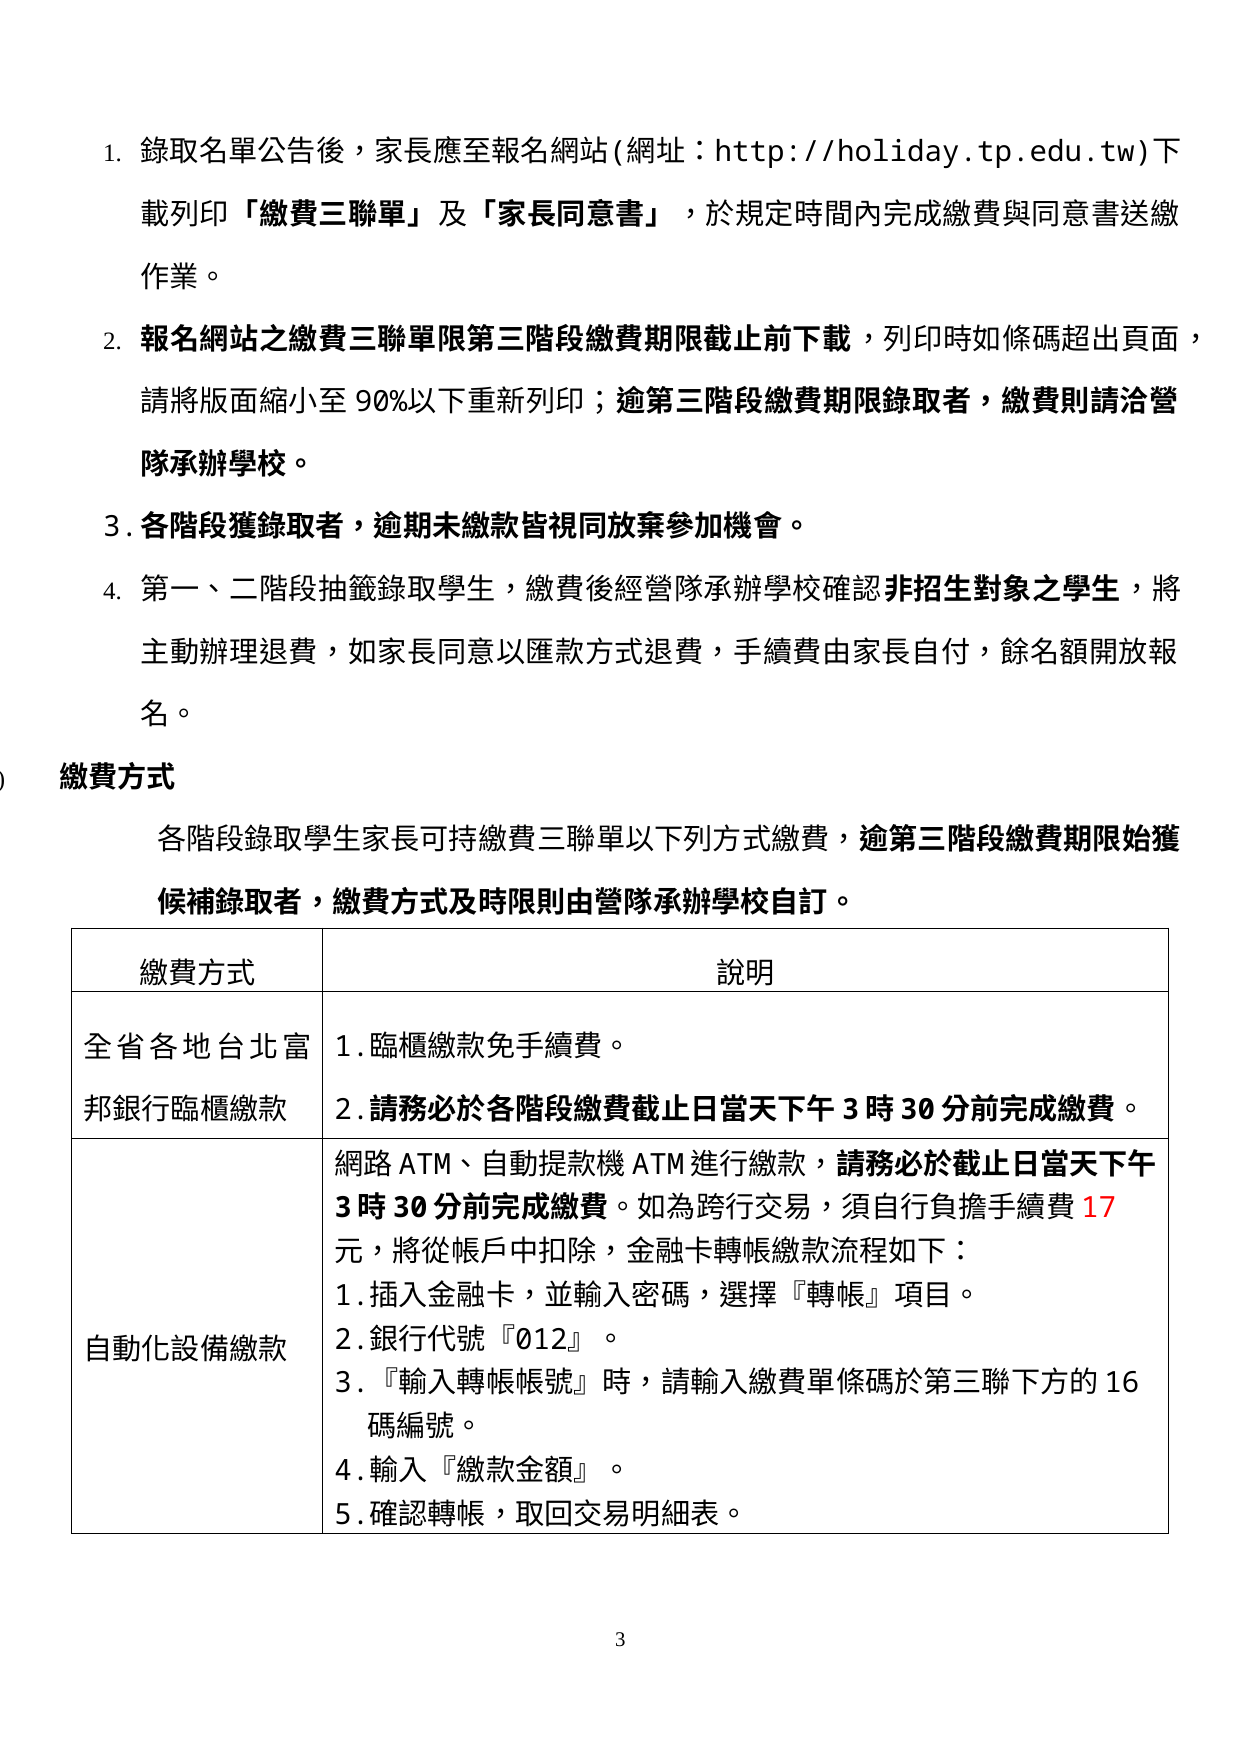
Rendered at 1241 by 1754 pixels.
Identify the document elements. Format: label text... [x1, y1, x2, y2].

list 繳費方式 [0, 733, 1181, 795]
table_cell 1.臨櫃繳款免手續費。 2.請務必於各階段繳費截止日當天下午3時30分前完成繳費。 [323, 992, 1168, 1138]
table_cell 網路ATM、自動提款機ATM進行繳款，請務必於截止日當天下午3時30分前完成繳費。如為跨行交易，須自行負擔手續費17元，將從帳戶中扣除，金融卡轉帳繳款流程如下： 1.插入金融卡，並輸入密碼，選擇『轉帳』項目。 2.銀行代號『012』。 3.『輸入轉帳帳號』時，請輸入繳費單條碼於第三聯下方的16碼編號。 4.輸入『繳款金額』。 5.確認轉帳，取回交易明細表。 [323, 1139, 1168, 1533]
list 各階段獲錄取者，逾期未繳款皆視同放棄參加機會。 [103, 483, 1181, 545]
table_cell 全省各地台北富邦銀行臨櫃繳款 [72, 992, 322, 1138]
text 各階段錄取學生家長可持繳費三聯單以下列方式繳費，逾第三階段繳費期限始獲候補錄取者，繳費方式及時限則由營隊承辦學校自訂。 [157, 795, 1181, 920]
list 錄取名單公告後，家長應至報名網站(網址：http://holiday.tp.edu.tw)下載列印「繳費三聯單」及「家長同意書」，於規定時間內完成繳費與同意書送繳作業。 [103, 108, 1181, 295]
list 第一、二階段抽籤錄取學生，繳費後經營隊承辦學校確認非招生對象之學生，將主動辦理退費，如家長同意以匯款方式退費，手續費由家長自付，餘名額開放報名。 [103, 545, 1181, 733]
list 報名網站之繳費三聯單限第三階段繳費期限截止前下載，列印時如條碼超出頁面，請將版面縮小至90%以下重新列印；逾第三階段繳費期限錄取者，繳費則請洽營隊承辦學校。 [103, 295, 1181, 483]
table_cell 自動化設備繳款 [72, 1139, 322, 1533]
table_header 說明 [323, 929, 1168, 991]
table_header 繳費方式 [72, 929, 322, 991]
